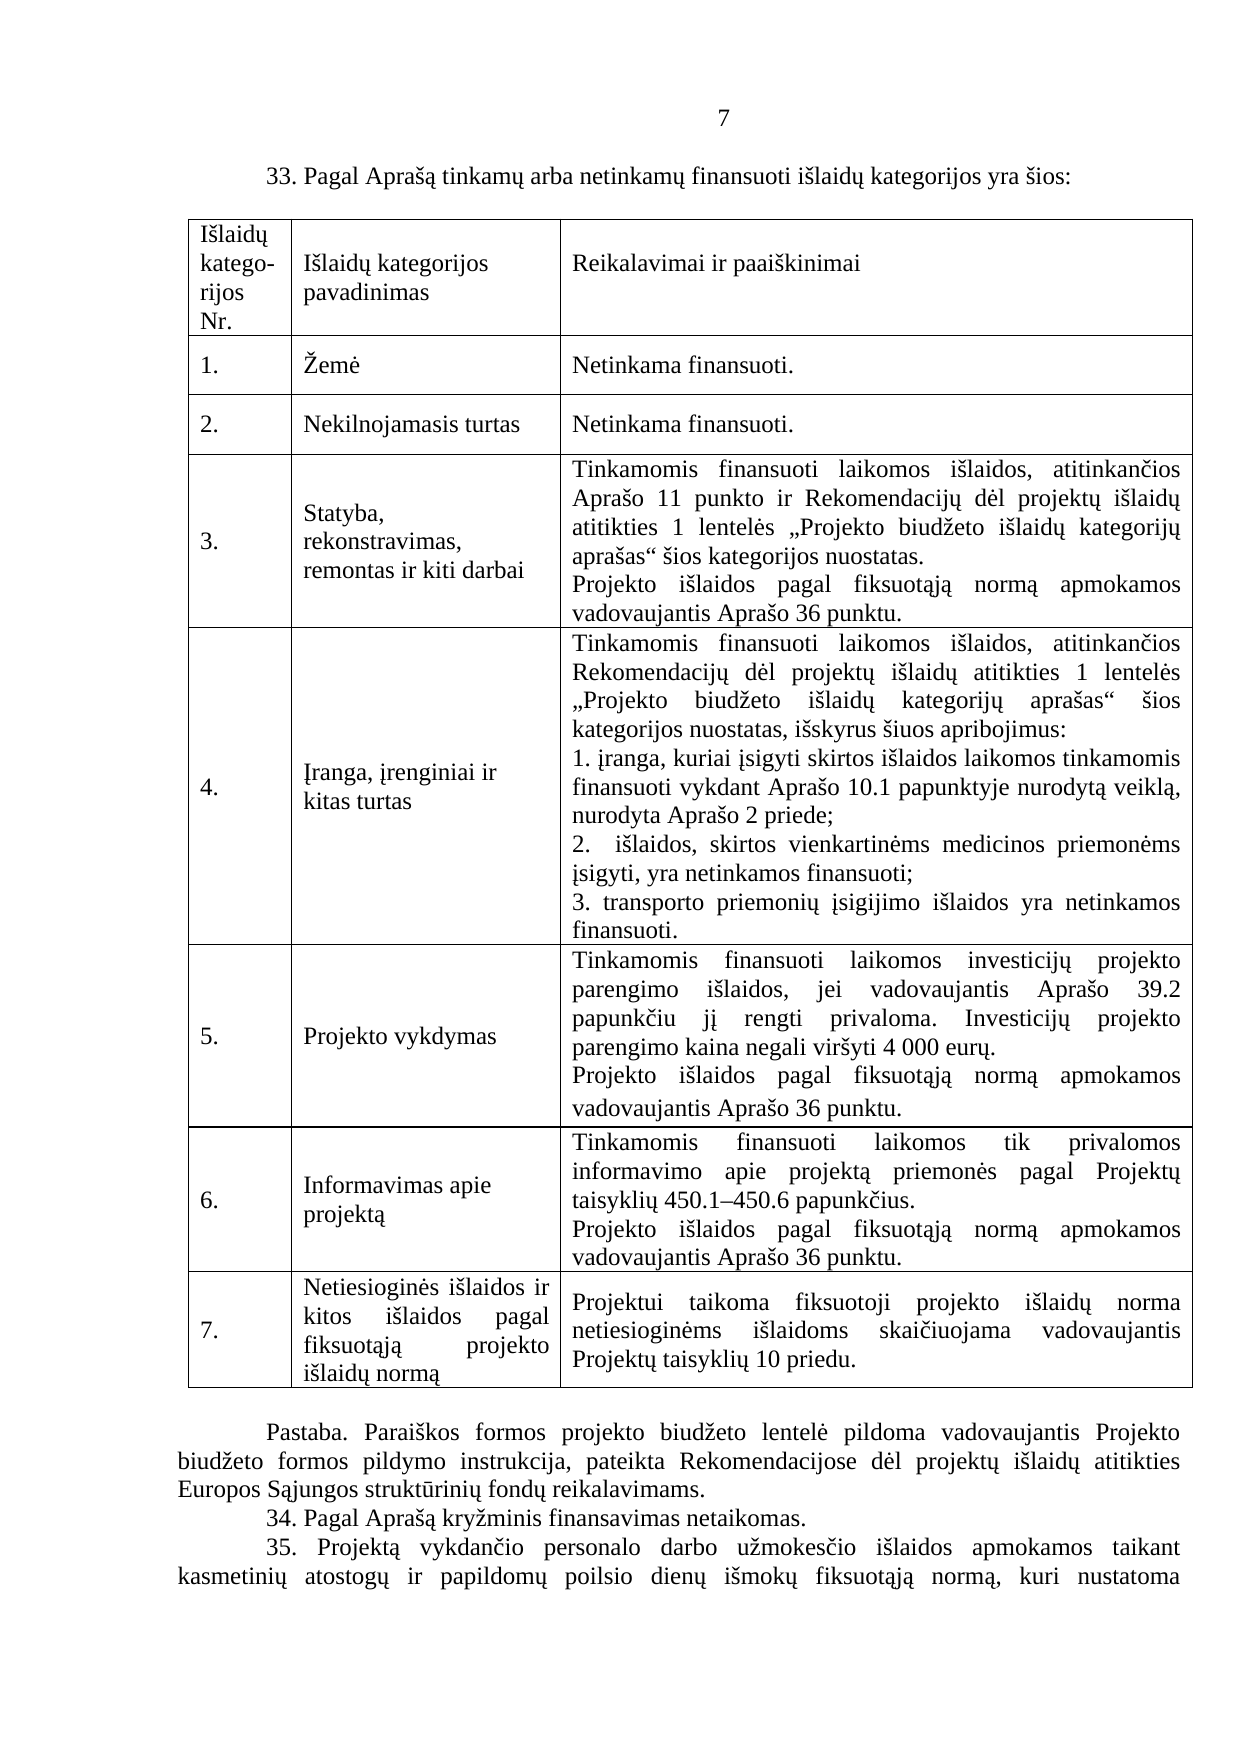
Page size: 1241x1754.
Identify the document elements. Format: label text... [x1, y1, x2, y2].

table_cell Netiesioginės išlaidos ir kitos išlaidos pagal fiksuotąją projekto išlaidų normą [292, 1272, 560, 1387]
table_cell 3. [189, 455, 291, 627]
table_header Reikalavimai ir paaiškinimai [561, 220, 1192, 334]
table_cell Tinkamomis finansuoti laikomos tik privalomos informavimo apie projektą priemonės pagal Projektų taisyklių 450.1–450.6 papunkčius. Projekto išlaidos pagal fiksuotąją normą apmokamos vadovaujantis Aprašo 36 punktu. [561, 1128, 1192, 1271]
table_cell Tinkamomis finansuoti laikomos išlaidos, atitinkančios Aprašo 11 punkto ir Rekomendacijų dėl projektų išlaidų atitikties 1 lentelės „Projekto biudžeto išlaidų kategorijų aprašas“ šios kategorijos nuostatas. Projekto išlaidos pagal fiksuotąją normą apmokamos vadovaujantis Aprašo 36 punktu. [561, 455, 1192, 627]
table_cell Projekto vykdymas [292, 945, 560, 1126]
table_header Išlaidų kategorijos pavadinimas [292, 220, 560, 334]
table_cell 5. [189, 945, 291, 1126]
table_cell Informavimas apie projektą [292, 1128, 560, 1271]
table_cell Tinkamomis finansuoti laikomos išlaidos, atitinkančios Rekomendacijų dėl projektų išlaidų atitikties 1 lentelės „Projekto biudžeto išlaidų kategorijų aprašas“ šios kategorijos nuostatas, išskyrus šiuos apribojimus: 1. įranga, kuriai įsigyti skirtos išlaidos laikomos tinkamomis finansuoti vykdant Aprašo 10.1 papunktyje nurodytą veiklą, nurodyta Aprašo 2 priede; 2. išlaidos, skirtos vienkartinėms medicinos priemonėms įsigyti, yra netinkamos finansuoti; 3. transporto priemonių įsigijimo išlaidos yra netinkamos finansuoti. [561, 628, 1192, 944]
table_cell Netinkama finansuoti. [561, 395, 1192, 453]
table_cell Projektui taikoma fiksuotoji projekto išlaidų norma netiesioginėms išlaidoms skaičiuojama vadovaujantis Projektų taisyklių 10 priedu. [561, 1272, 1192, 1387]
table_header Išlaidų katego-rijos Nr. [189, 220, 291, 334]
table_cell Tinkamomis finansuoti laikomos investicijų projekto parengimo išlaidos, jei vadovaujantis Aprašo 39.2 papunkčiu jį rengti privaloma. Investicijų projekto parengimo kaina negali viršyti 4 000 eurų. Projekto išlaidos pagal fiksuotąją normą apmokamos vadovaujantis Aprašo 36 punktu. [561, 945, 1192, 1126]
table_cell Žemė [292, 336, 560, 393]
table_cell Įranga, įrenginiai ir kitas turtas [292, 628, 560, 944]
table_cell 2. [189, 395, 291, 453]
text Pastaba. Paraiškos formos projekto biudžeto lentelė pildoma vadovaujantis Projekto biudžeto formos pildymo instrukcija, pateikta Rekomendacijose dėl projektų išlaidų atitikties Europos Sąjungos struktūrinių fondų reikalavimams. [177, 1417, 1181, 1503]
text 33. Pagal Aprašą tinkamų arba netinkamų finansuoti išlaidų kategorijos yra šios: [177, 161, 1181, 190]
table_cell Nekilnojamasis turtas [292, 395, 560, 453]
table_cell 6. [189, 1128, 291, 1271]
table_cell 7. [189, 1272, 291, 1387]
table_cell Netinkama finansuoti. [561, 336, 1192, 393]
table_cell 4. [189, 628, 291, 944]
table_cell Statyba, rekonstravimas, remontas ir kiti darbai [292, 455, 560, 627]
table_cell 1. [189, 336, 291, 393]
text 35. Projektą vykdančio personalo darbo užmokesčio išlaidos apmokamos taikant kasmetinių atostogų ir papildomų poilsio dienų išmokų fiksuotąją normą, kuri nustatoma [177, 1532, 1181, 1589]
text 34. Pagal Aprašą kryžminis finansavimas netaikomas. [177, 1503, 1181, 1532]
